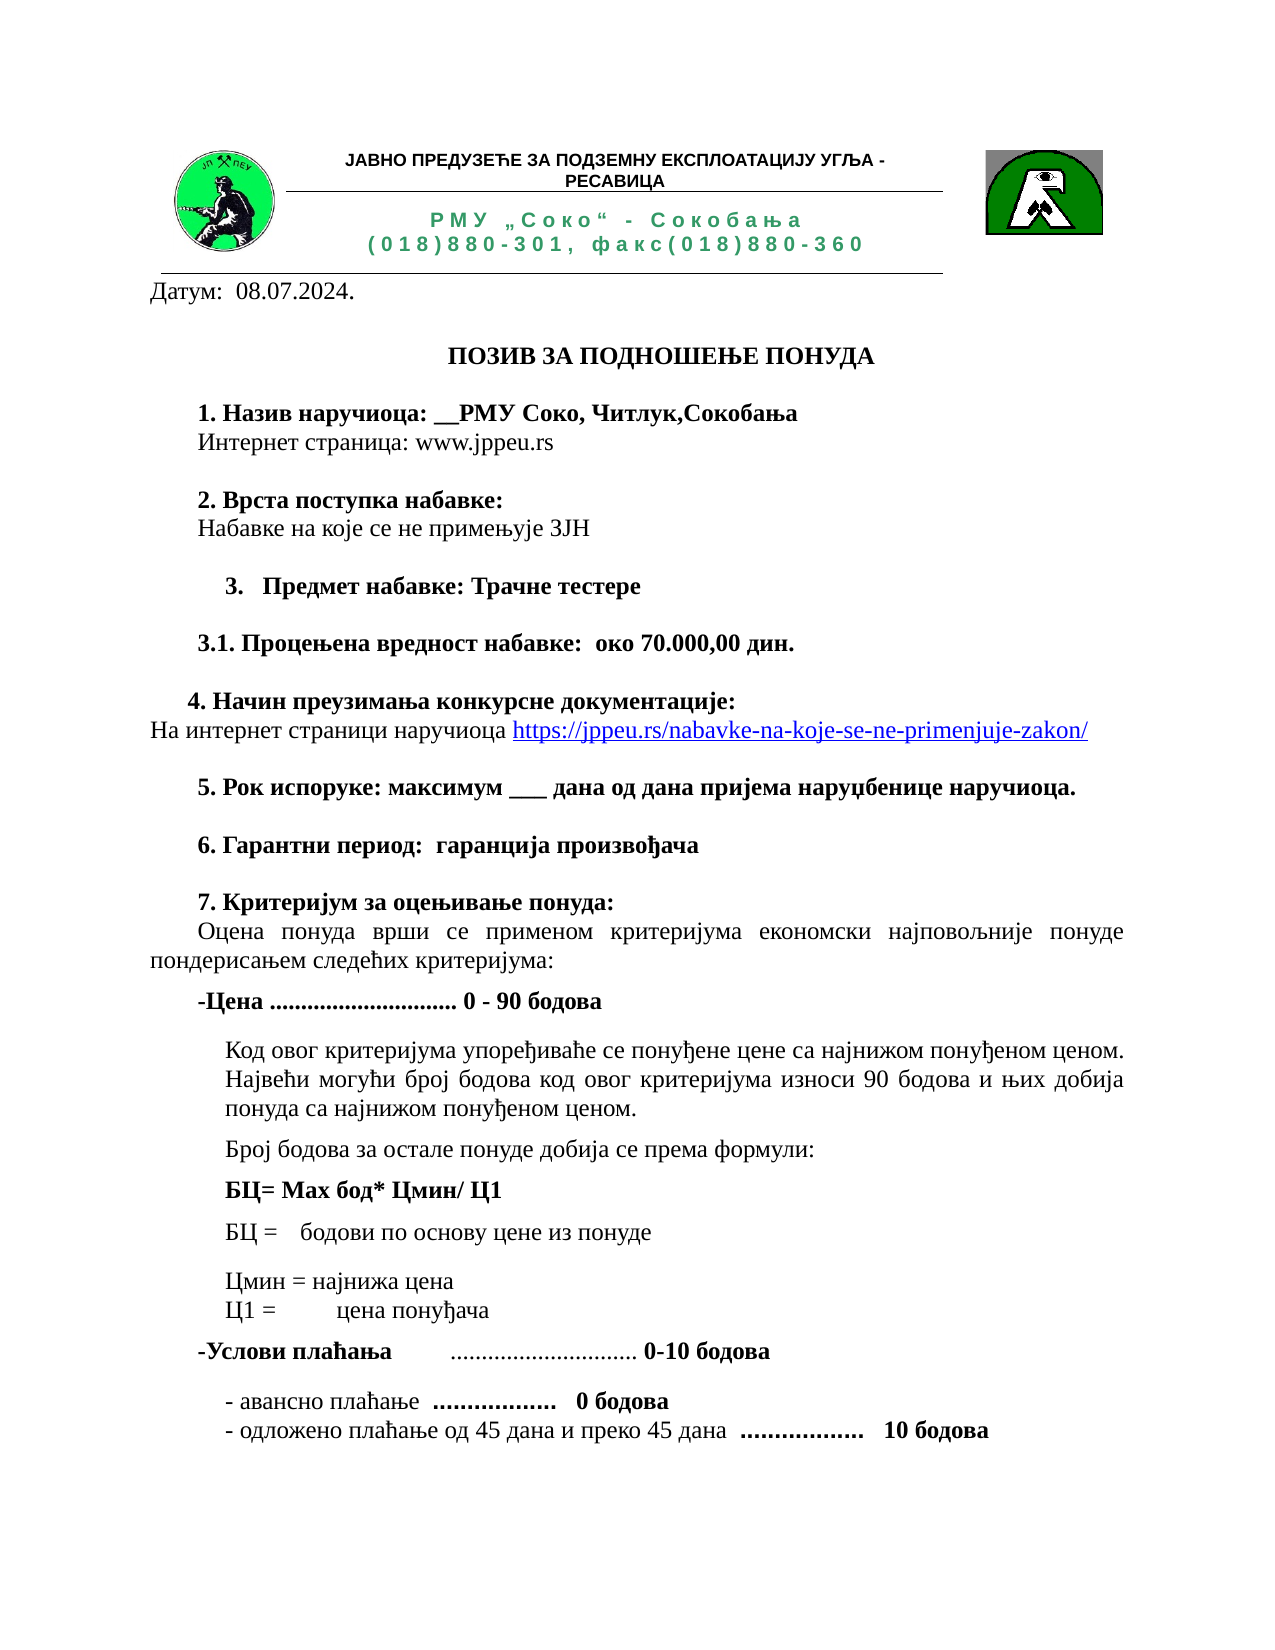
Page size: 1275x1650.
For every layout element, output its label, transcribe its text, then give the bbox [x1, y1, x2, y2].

list Предмет набавке: Трачне тестере [225, 571, 1125, 600]
text Код овог критеријума упоређиваће се понуђене цене са најнижом понуђеном ценом. Највећи могући број бодова код овог критеријума износи 90 бодова и њих добија понуда са најнижом понуђеном ценом. [225, 1036, 1125, 1122]
text - одложено плаћање од 45 дана и преко 45 дана .................. 10 бодова [225, 1415, 1125, 1444]
picture [985, 150, 1103, 235]
text БЦ= Маx бод* Цмин/ Ц1 [225, 1176, 1125, 1204]
text 4. Начин преузимања конкурсне документације: [150, 686, 1125, 715]
text БЦ = бодови по основу цене из понуде [225, 1217, 1125, 1246]
text ПОЗИВ ЗА ПОДНОШЕЊЕ ПОНУДА [150, 341, 1125, 370]
table_header [161, 150, 286, 273]
text Цмин = најнижа цена [225, 1266, 1125, 1295]
table_header ЈАВНО ПРЕДУЗЕЋЕ ЗА ПОДЗЕМНУ ЕКСПЛОАТАЦИЈУ УГЉА - РЕСАВИЦА [286, 150, 943, 191]
text 6. Гарантни период: гаранција произвођача [150, 830, 1125, 858]
text Интернет страница: www.jppeu.rs [150, 427, 1125, 456]
text На интернет страници наручиоца https://jppeu.rs/nabavke-na-koje-se-ne-primenjuje-zakon/ [150, 715, 1125, 743]
text Ц1 = цена понуђача [225, 1295, 1125, 1324]
table_cell РМУ „Соко“ - Сокобања (018)880-301, факс(018)880-360 [286, 192, 943, 273]
text Датум: 08.07.2024. [150, 274, 1125, 305]
table_header [943, 150, 1145, 273]
text Број бодова за остале понуде добија се према формули: [225, 1134, 1125, 1163]
text Набавке на које се не примењује ЗЈН [150, 513, 1125, 542]
picture [173, 150, 275, 252]
text 1. Назив наручиоца: __РМУ Соко, Читлук,Сокобања [150, 398, 1125, 427]
text 3.1. Процењена вредност набавке: око 70.000,00 дин. [150, 628, 1125, 657]
text 5. Рок испоруке: максимум ___ дана од дана пријема наруџбенице наручиоца. [150, 772, 1125, 801]
text Оцена понуда врши се применом критеријума економски најповољније понуде пондерисањем следећих критеријума: [150, 916, 1125, 973]
text 2. Врста поступка набавке: [150, 485, 1125, 513]
text -Услови плаћања .............................. 0-10 бодова [150, 1336, 1125, 1365]
text 7. Критеријум за оцењивање понуда: [150, 887, 1125, 916]
text - авансно плаћање .................. 0 бодова [225, 1386, 1125, 1415]
text -Цена .............................. 0 - 90 бодова [150, 986, 1125, 1015]
